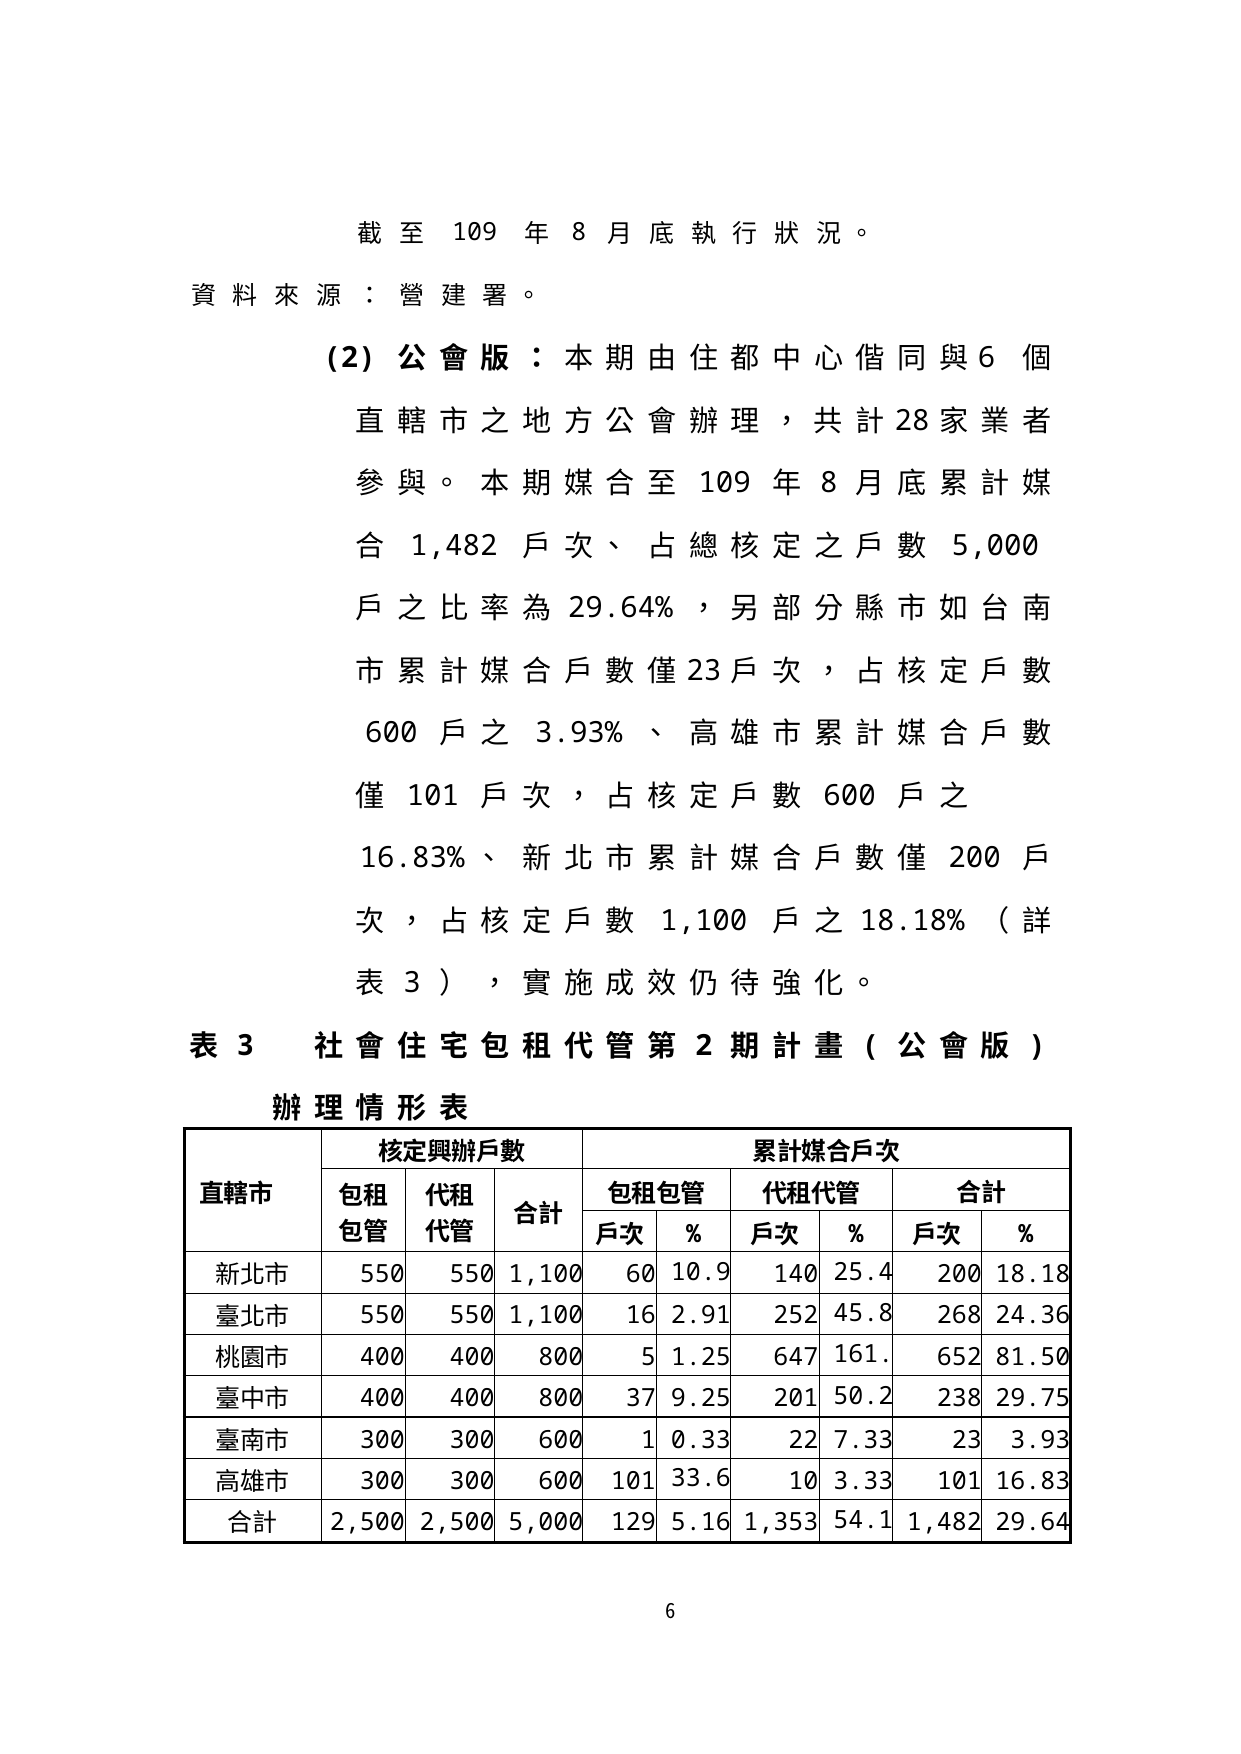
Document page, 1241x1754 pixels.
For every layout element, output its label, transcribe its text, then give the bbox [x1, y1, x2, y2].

table_cell 1,100 [495, 1252, 582, 1292]
table_cell 45.82 [820, 1294, 892, 1334]
table_cell 550 [406, 1252, 494, 1292]
table_cell 300 [406, 1418, 494, 1458]
table_cell 101 [893, 1459, 981, 1499]
table_cell 23 [893, 1418, 981, 1458]
table_cell 合計 [186, 1500, 321, 1541]
table_cell 2,500 [322, 1500, 405, 1541]
table_cell 550 [322, 1252, 405, 1292]
table_cell 238 [893, 1376, 981, 1416]
table_cell 201 [731, 1376, 819, 1416]
table_cell 33.67 [657, 1459, 730, 1499]
table_cell 合計 [495, 1169, 582, 1251]
table_cell 140 [731, 1252, 819, 1292]
text 表3 社會住宅包租代管第2期計畫(公會版)辦理情形表 [183, 1002, 1058, 1127]
table_cell 1,100 [495, 1294, 582, 1334]
table_cell 129 [583, 1500, 656, 1541]
table_cell 647 [731, 1335, 819, 1375]
table_cell 10.91 [657, 1252, 730, 1292]
table_cell 16.83 [982, 1459, 1069, 1499]
table_cell 252 [731, 1294, 819, 1334]
table_cell 代租代管 [731, 1169, 892, 1210]
table_cell 400 [322, 1335, 405, 1375]
table_cell 1,482 [893, 1500, 981, 1541]
table_cell 桃園市 [186, 1335, 321, 1375]
table_cell 新北市 [186, 1252, 321, 1292]
table_cell 7.33 [820, 1418, 892, 1458]
table_cell 161.75 [820, 1335, 892, 1375]
table_cell 800 [495, 1335, 582, 1375]
table_cell 1,353 [731, 1500, 819, 1541]
table_header 直轄市 [186, 1130, 321, 1251]
text (2)公會版：本期由住都中心偕同與6 個直轄市之地方公會辦理，共計28家業者參與。本期媒合至109年8月底累計媒合1,482戶次、占總核定之戶數5,000戶之比率為29.64%，另部分縣市如台南市累計媒合戶數僅23戶次，占核定戶數600戶之3.93%、高雄市累計媒合戶數僅101戶次，占核定戶數600戶之16.83%、新北市累計媒合戶數僅200戶次，占核定戶數1,100戶之18.18%（詳表3），實施成效仍待強化。 [301, 314, 1058, 1002]
table_cell 50.25 [820, 1376, 892, 1416]
table_cell % [820, 1211, 892, 1251]
table_cell 戶次 [893, 1211, 981, 1251]
table_cell 臺南市 [186, 1418, 321, 1458]
table_cell 高雄市 [186, 1459, 321, 1499]
table_cell 戶次 [731, 1211, 819, 1251]
table_cell 600 [495, 1459, 582, 1499]
table_cell 81.50 [982, 1335, 1069, 1375]
table_cell 包租 包管 [322, 1169, 405, 1251]
table_cell 臺中市 [186, 1376, 321, 1416]
table_cell 1 [583, 1418, 656, 1458]
table_cell 60 [583, 1252, 656, 1292]
table_cell 300 [322, 1459, 405, 1499]
table_cell 54.12 [820, 1500, 892, 1541]
table_cell 1.25 [657, 1335, 730, 1375]
table_cell 戶次 [583, 1211, 656, 1251]
table_cell 600 [495, 1418, 582, 1458]
table_cell 3.93 [982, 1418, 1069, 1458]
table_cell 2,500 [406, 1500, 494, 1541]
table_header 核定興辦戶數 [322, 1130, 582, 1168]
table_cell 22 [731, 1418, 819, 1458]
table_cell % [657, 1211, 730, 1251]
table_cell 101 [583, 1459, 656, 1499]
table_header 累計媒合戶次 [583, 1130, 1069, 1168]
table_cell 268 [893, 1294, 981, 1334]
table_cell 0.33 [657, 1418, 730, 1458]
text 資料來源：營建署。 [183, 252, 1058, 314]
table_cell 包租包管 [583, 1169, 730, 1210]
table_cell 3.33 [820, 1459, 892, 1499]
table_cell 29.64 [982, 1500, 1069, 1541]
table_cell 400 [406, 1335, 494, 1375]
table_cell 5.16 [657, 1500, 730, 1541]
table_cell 550 [406, 1294, 494, 1334]
table_cell 200 [893, 1252, 981, 1292]
table_cell 300 [406, 1459, 494, 1499]
table_cell 代租 代管 [406, 1169, 494, 1251]
table_cell 25.45 [820, 1252, 892, 1292]
table_cell 16 [583, 1294, 656, 1334]
table_cell 5 [583, 1335, 656, 1375]
table_cell 800 [495, 1376, 582, 1416]
table_cell 9.25 [657, 1376, 730, 1416]
table_cell 合計 [893, 1169, 1069, 1210]
table_cell 18.18 [982, 1252, 1069, 1292]
table_cell % [982, 1211, 1069, 1251]
table_cell 400 [406, 1376, 494, 1416]
table_cell 2.91 [657, 1294, 730, 1334]
table_cell 550 [322, 1294, 405, 1334]
text 截至109年8月底執行狀況。 [183, 189, 1058, 252]
table_cell 5,000 [495, 1500, 582, 1541]
table_cell 400 [322, 1376, 405, 1416]
table_cell 37 [583, 1376, 656, 1416]
table_cell 24.36 [982, 1294, 1069, 1334]
table_cell 10 [731, 1459, 819, 1499]
table_cell 臺北市 [186, 1294, 321, 1334]
table_cell 300 [322, 1418, 405, 1458]
table_cell 652 [893, 1335, 981, 1375]
table_cell 29.75 [982, 1376, 1069, 1416]
